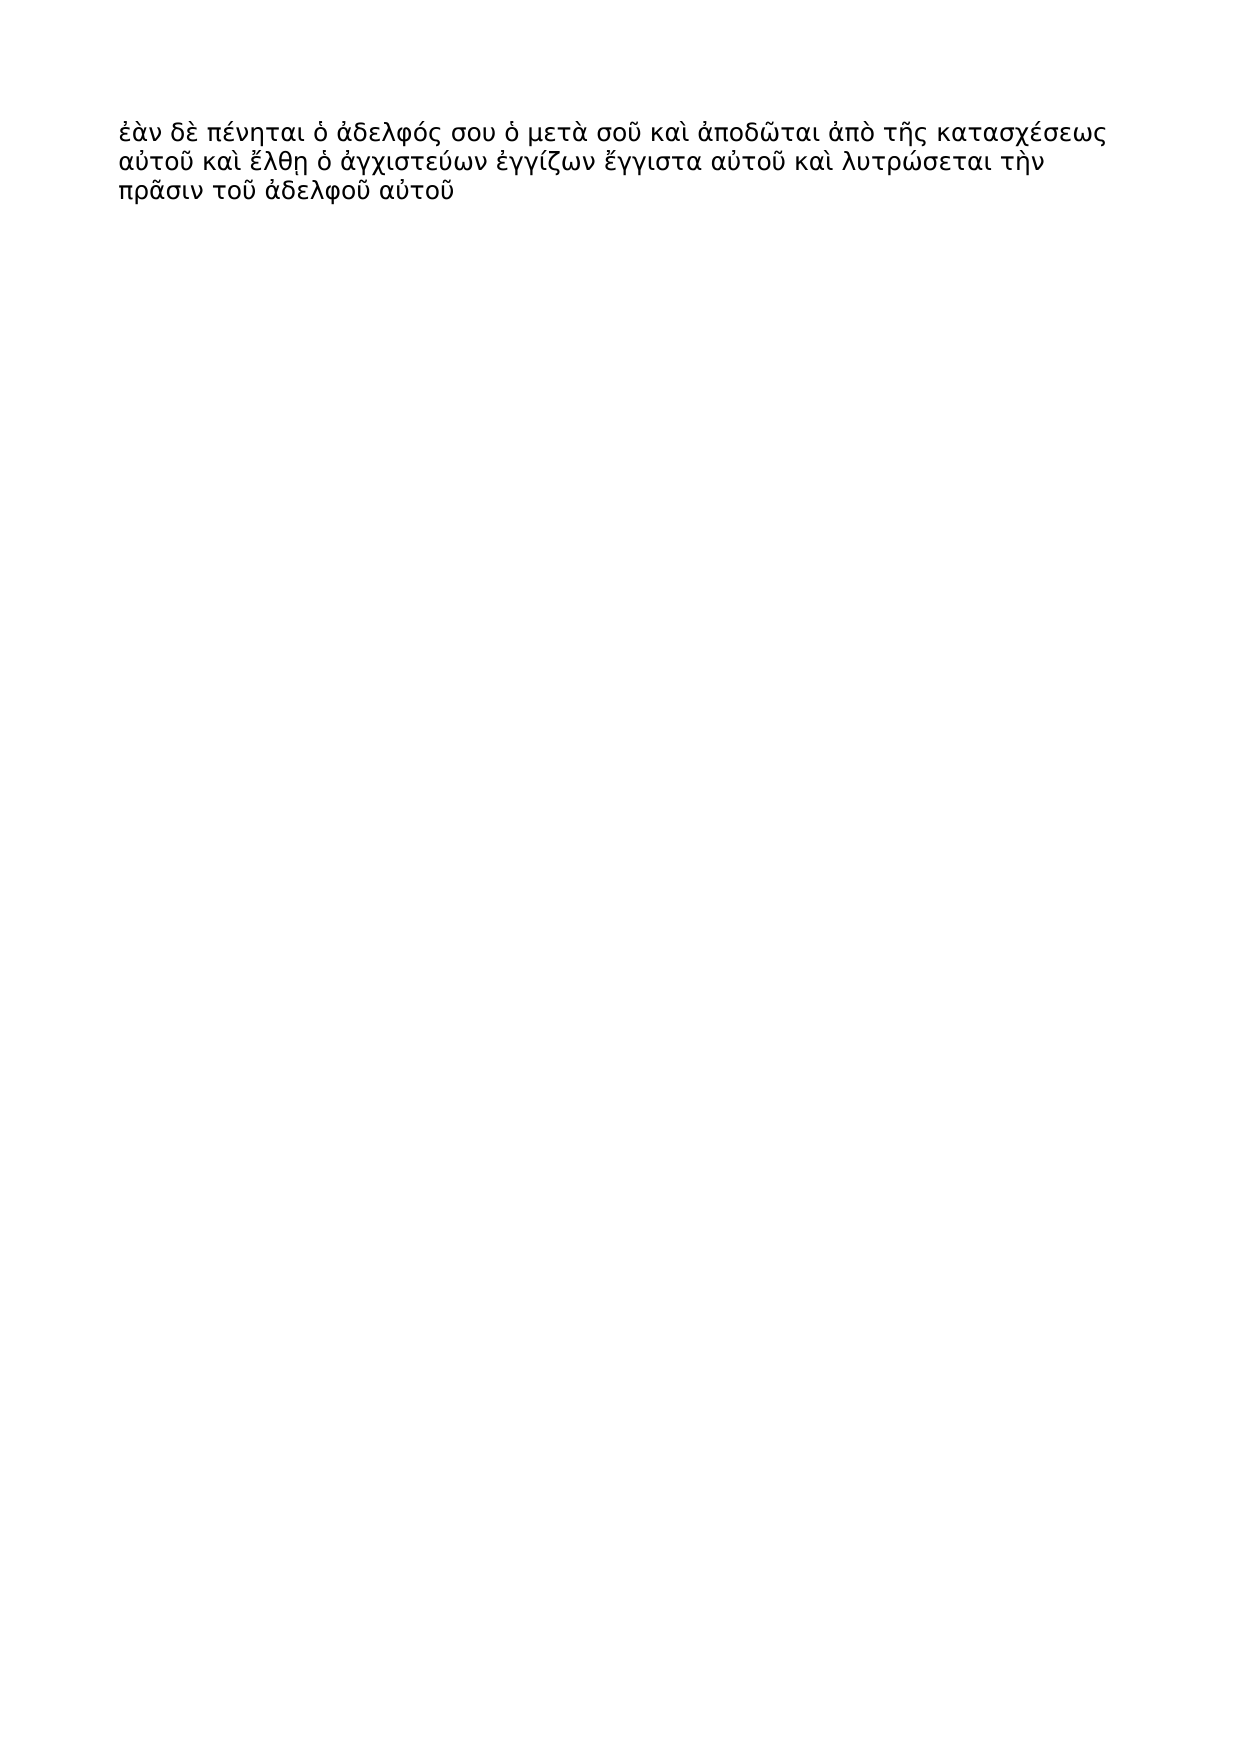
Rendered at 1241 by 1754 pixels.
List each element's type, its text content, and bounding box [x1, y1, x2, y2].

text ἐὰν δὲ πένηται ὁ ἀδελφός σου ὁ μετὰ σοῦ καὶ ἀποδῶται ἀπὸ τῆς κατασχέσεως αὐτοῦ καὶ ἔλθῃ ὁ ἀγχιστεύων ἐγγίζων ἔγγιστα αὐτοῦ καὶ λυτρώσεται τὴν πρᾶσιν τοῦ ἀδελφοῦ αὐτοῦ [118, 118, 1122, 206]
